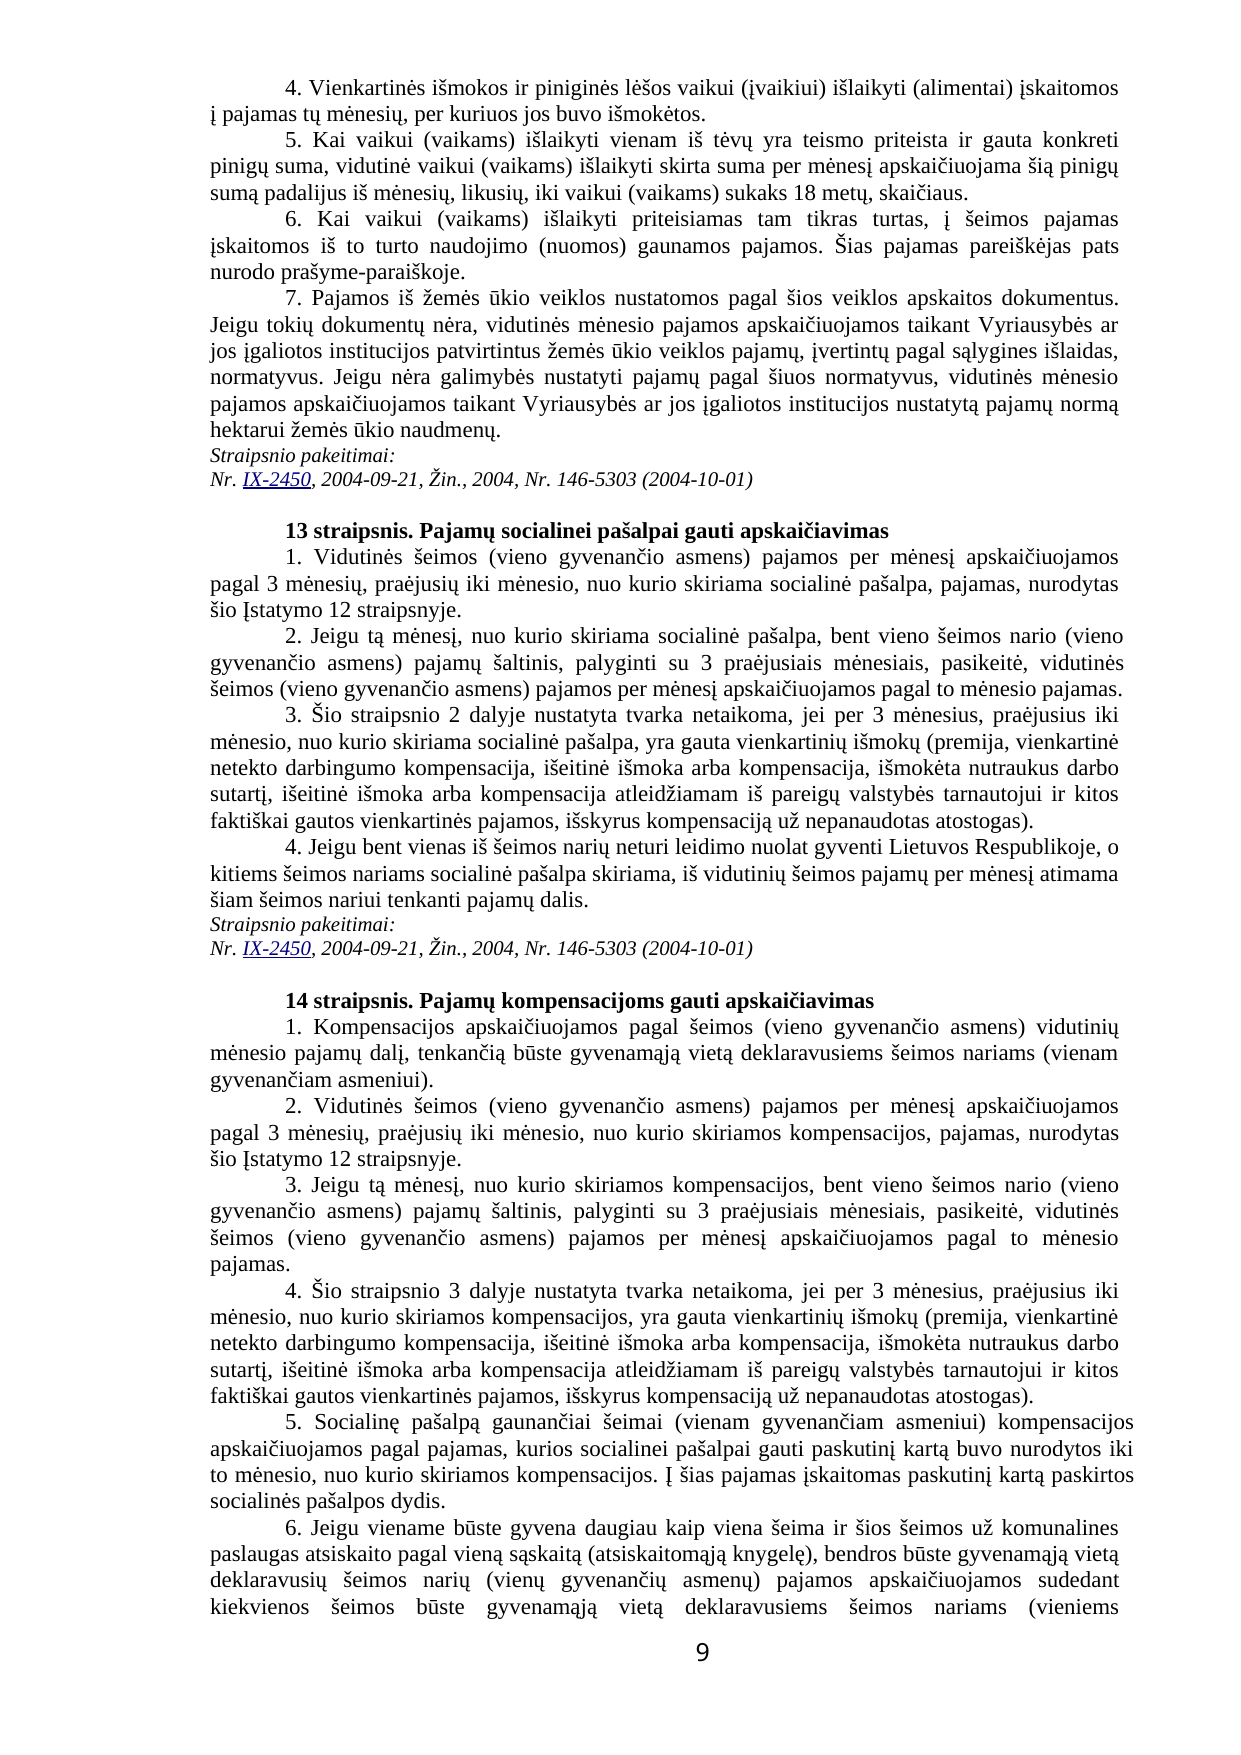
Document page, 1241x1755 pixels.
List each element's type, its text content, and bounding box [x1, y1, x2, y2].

text 3. Šio straipsnio 2 dalyje nustatyta tvarka netaikoma, jei per 3 mėnesius, praėjusius iki mėnesio, nuo kurio skiriama socialinė pašalpa, yra gauta vienkartinių išmokų (premija, vienkartinė netekto darbingumo kompensacija, išeitinė išmoka arba kompensacija, išmokėta nutraukus darbo sutartį, išeitinė išmoka arba kompensacija atleidžiamam iš pareigų valstybės tarnautojui ir kitos faktiškai gautos vienkartinės pajamos, išskyrus kompensaciją už nepanaudotas atostogas). [210, 701, 1120, 833]
text 2. Jeigu tą mėnesį, nuo kurio skiriama socialinė pašalpa, bent vieno šeimos nario (vieno gyvenančio asmens) pajamų šaltinis, palyginti su 3 praėjusiais mėnesiais, pasikeitė, vidutinės šeimos (vieno gyvenančio asmens) pajamos per mėnesį apskaičiuojamos pagal to mėnesio pajamas. [210, 622, 1126, 701]
text 5. Kai vaikui (vaikams) išlaikyti vienam iš tėvų yra teismo priteista ir gauta konkreti pinigų suma, vidutinė vaikui (vaikams) išlaikyti skirta suma per mėnesį apskaičiuojama šią pinigų sumą padalijus iš mėnesių, likusių, iki vaikui (vaikams) sukaks 18 metų, skaičiaus. [210, 126, 1120, 205]
text 13 straipsnis. Pajamų socialinei pašalpai gauti apskaičiavimas [210, 517, 1120, 543]
text 3. Jeigu tą mėnesį, nuo kurio skiriamos kompensacijos, bent vieno šeimos nario (vieno gyvenančio asmens) pajamų šaltinis, palyginti su 3 praėjusiais mėnesiais, pasikeitė, vidutinės šeimos (vieno gyvenančio asmens) pajamos per mėnesį apskaičiuojamos pagal to mėnesio pajamas. [210, 1171, 1120, 1277]
text Nr. IX-2450, 2004-09-21, Žin., 2004, Nr. 146-5303 (2004-10-01) [210, 936, 1120, 960]
text 14 straipsnis. Pajamų kompensacijoms gauti apskaičiavimas [210, 987, 1120, 1013]
text Nr. IX-2450, 2004-09-21, Žin., 2004, Nr. 146-5303 (2004-10-01) [210, 467, 1120, 491]
text 1. Vidutinės šeimos (vieno gyvenančio asmens) pajamos per mėnesį apskaičiuojamos pagal 3 mėnesių, praėjusių iki mėnesio, nuo kurio skiriama socialinė pašalpa, pajamas, nurodytas šio Įstatymo 12 straipsnyje. [210, 543, 1120, 622]
text 2. Vidutinės šeimos (vieno gyvenančio asmens) pajamos per mėnesį apskaičiuojamos pagal 3 mėnesių, praėjusių iki mėnesio, nuo kurio skiriamos kompensacijos, pajamas, nurodytas šio Įstatymo 12 straipsnyje. [210, 1092, 1120, 1171]
text 6. Jeigu viename būste gyvena daugiau kaip viena šeima ir šios šeimos už komunalines paslaugas atsiskaito pagal vieną sąskaitą (atsiskaitomąją knygelę), bendros būste gyvenamąją vietą deklaravusių šeimos narių (vienų gyvenančių asmenų) pajamos apskaičiuojamos sudedant kiekvienos šeimos būste gyvenamąją vietą deklaravusiems šeimos nariams (vieniems [210, 1514, 1120, 1619]
text 4. Vienkartinės išmokos ir piniginės lėšos vaikui (įvaikiui) išlaikyti (alimentai) įskaitomos į pajamas tų mėnesių, per kuriuos jos buvo išmokėtos. [210, 73, 1120, 126]
text 4. Šio straipsnio 3 dalyje nustatyta tvarka netaikoma, jei per 3 mėnesius, praėjusius iki mėnesio, nuo kurio skiriamos kompensacijos, yra gauta vienkartinių išmokų (premija, vienkartinė netekto darbingumo kompensacija, išeitinė išmoka arba kompensacija, išmokėta nutraukus darbo sutartį, išeitinė išmoka arba kompensacija atleidžiamam iš pareigų valstybės tarnautojui ir kitos faktiškai gautos vienkartinės pajamos, išskyrus kompensaciją už nepanaudotas atostogas). [210, 1277, 1120, 1408]
text 7. Pajamos iš žemės ūkio veiklos nustatomos pagal šios veiklos apskaitos dokumentus. Jeigu tokių dokumentų nėra, vidutinės mėnesio pajamos apskaičiuojamos taikant Vyriausybės ar jos įgaliotos institucijos patvirtintus žemės ūkio veiklos pajamų, įvertintų pagal sąlygines išlaidas, normatyvus. Jeigu nėra galimybės nustatyti pajamų pagal šiuos normatyvus, vidutinės mėnesio pajamos apskaičiuojamos taikant Vyriausybės ar jos įgaliotos institucijos nustatytą pajamų normą hektarui žemės ūkio naudmenų. [210, 284, 1120, 442]
text 4. Jeigu bent vienas iš šeimos narių neturi leidimo nuolat gyventi Lietuvos Respublikoje, o kitiems šeimos nariams socialinė pašalpa skiriama, iš vidutinių šeimos pajamų per mėnesį atimama šiam šeimos nariui tenkanti pajamų dalis. [210, 833, 1120, 912]
text 6. Kai vaikui (vaikams) išlaikyti priteisiamas tam tikras turtas, į šeimos pajamas įskaitomos iš to turto naudojimo (nuomos) gaunamos pajamos. Šias pajamas pareiškėjas pats nurodo prašyme-paraiškoje. [210, 205, 1120, 284]
text Straipsnio pakeitimai: [210, 912, 1120, 936]
text 5. Socialinę pašalpą gaunančiai šeimai (vienam gyvenančiam asmeniui) kompensacijos apskaičiuojamos pagal pajamas, kurios socialinei pašalpai gauti paskutinį kartą buvo nurodytos iki to mėnesio, nuo kurio skiriamos kompensacijos. Į šias pajamas įskaitomas paskutinį kartą paskirtos socialinės pašalpos dydis. [210, 1408, 1135, 1514]
text Straipsnio pakeitimai: [210, 442, 1120, 467]
text 1. Kompensacijos apskaičiuojamos pagal šeimos (vieno gyvenančio asmens) vidutinių mėnesio pajamų dalį, tenkančią būste gyvenamąją vietą deklaravusiems šeimos nariams (vienam gyvenančiam asmeniui). [210, 1013, 1120, 1092]
